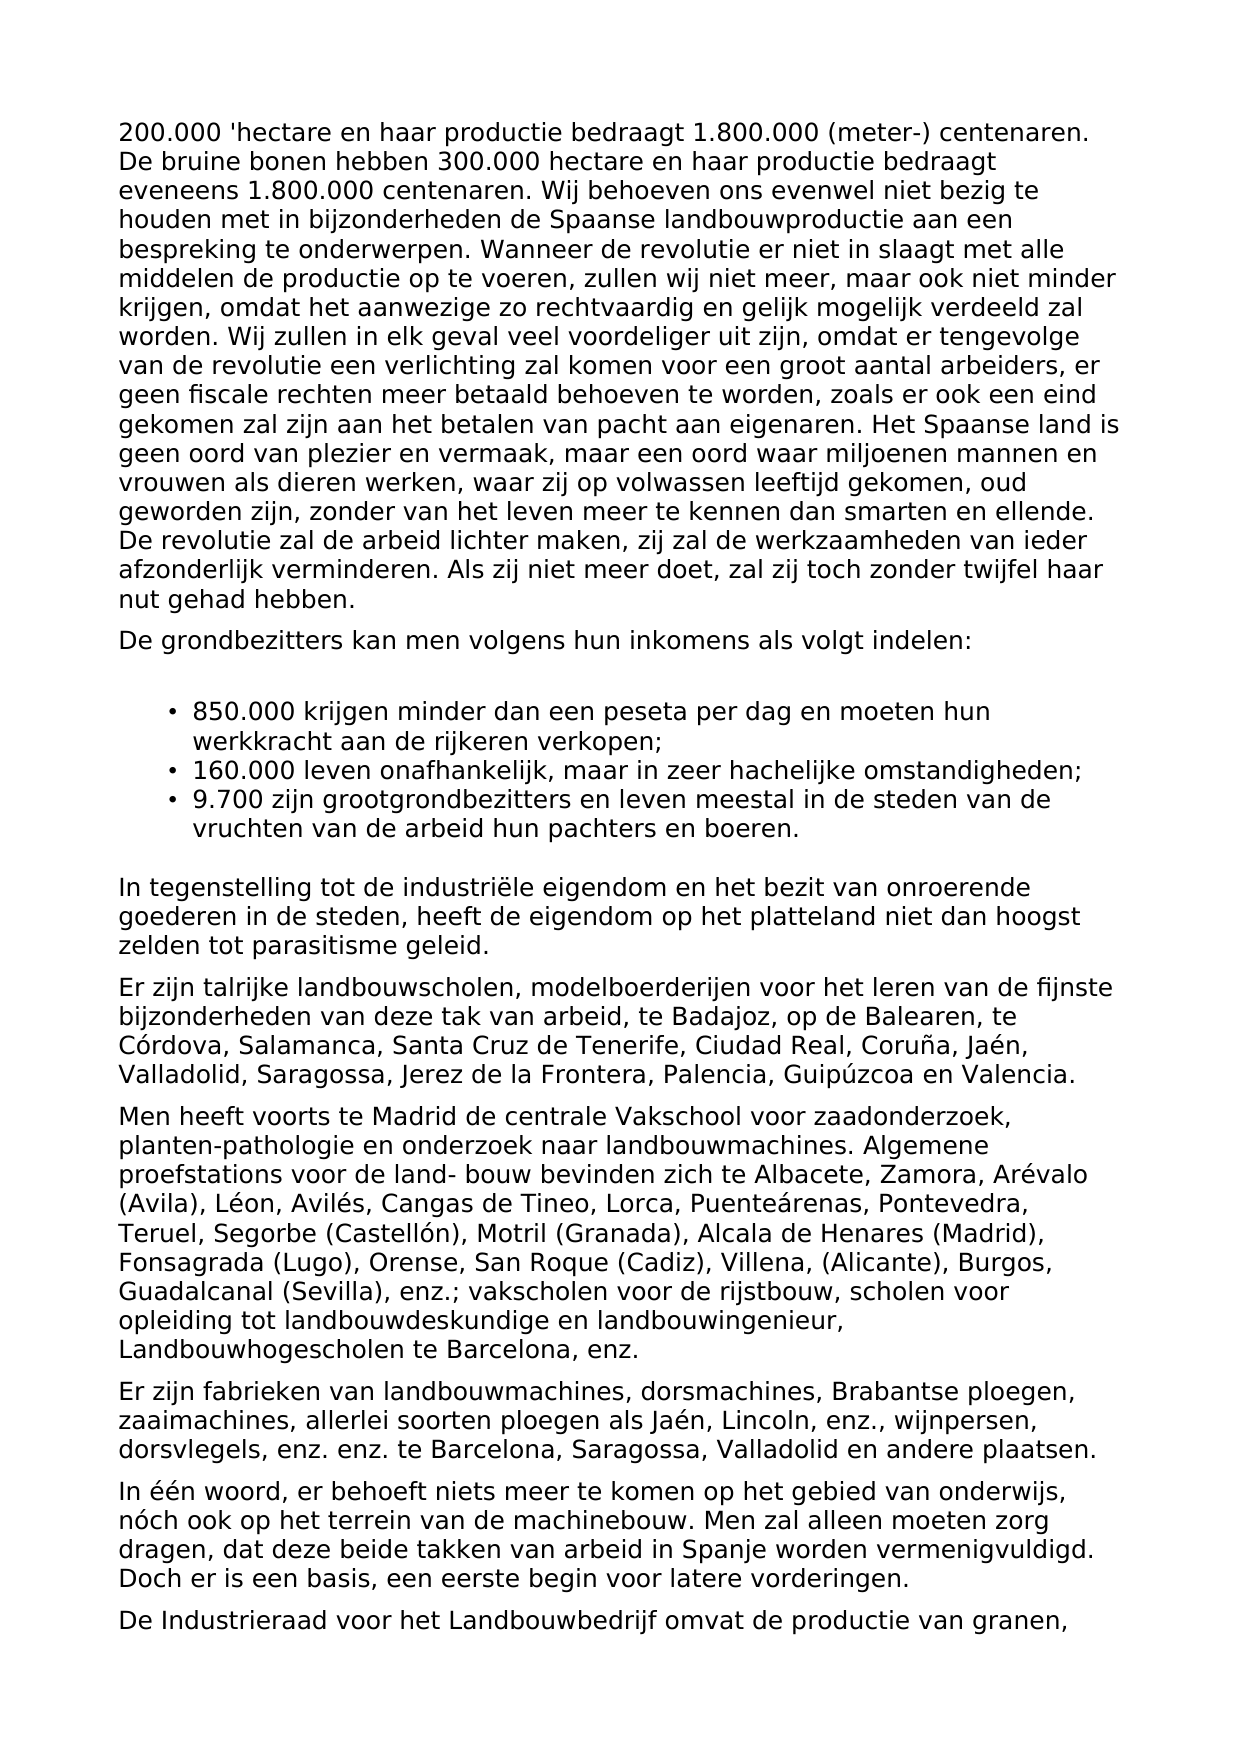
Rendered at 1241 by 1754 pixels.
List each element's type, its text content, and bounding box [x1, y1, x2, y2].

text De Industrieraad voor het Landbouwbedrijf omvat de productie van granen, [118, 1606, 1122, 1635]
text De grondbezitters kan men volgens hun inkomens als volgt indelen: [118, 626, 1122, 656]
text 200.000 'hectare en haar productie bedraagt 1.800.000 (meter-) centenaren. De bruine bonen hebben 300.000 hectare en haar productie bedraagt eveneens 1.800.000 centenaren. Wij behoeven ons evenwel niet bezig te houden met in bijzonderheden de Spaanse landbouwproductie aan een bespreking te onderwerpen. Wanneer de revolutie er niet in slaagt met alle middelen de productie op te voeren, zullen wij niet meer, maar ook niet minder krijgen, omdat het aanwezige zo rechtvaardig en gelijk mogelijk verdeeld zal worden. Wij zullen in elk geval veel voordeliger uit zijn, omdat er tengevolge van de revolutie een verlichting zal komen voor een groot aantal arbeiders, er geen fiscale rechten meer betaald behoeven te worden, zoals er ook een eind gekomen zal zijn aan het betalen van pacht aan eigenaren. Het Spaanse land is geen oord van plezier en vermaak, maar een oord waar miljoenen mannen en vrouwen als dieren werken, waar zij op volwassen leeftijd gekomen, oud geworden zijn, zonder van het leven meer te kennen dan smarten en ellende. De revolutie zal de arbeid lichter maken, zij zal de werkzaamheden van ieder afzonderlijk verminderen. Als zij niet meer doet, zal zij toch zonder twijfel haar nut gehad hebben. [118, 118, 1122, 614]
text Men heeft voorts te Madrid de centrale Vakschool voor zaadonderzoek, planten-pathologie en onderzoek naar landbouwmachines. Algemene proefstations voor de land- bouw bevinden zich te Albacete, Zamora, Arévalo (Avila), Léon, Avilés, Cangas de Tineo, Lorca, Puenteárenas, Pontevedra, Teruel, Segorbe (Castellón), Motril (Granada), Alcala de Henares (Madrid), Fonsagrada (Lugo), Orense, San Roque (Cadiz), Villena, (Alicante), Burgos, Guadalcanal (Sevilla), enz.; vakscholen voor de rijstbouw, scholen voor opleiding tot landbouwdeskundige en landbouwingenieur, Landbouwhogescholen te Barcelona, enz. [118, 1102, 1122, 1364]
list 850.000 krijgen minder dan een peseta per dag en moeten hun werkkracht aan de rijkeren verkopen; [177, 698, 1122, 756]
text In tegenstelling tot de industriële eigendom en het bezit van onroerende goederen in de steden, heeft de eigendom op het platteland niet dan hoogst zelden tot parasitisme geleid. [118, 873, 1122, 960]
list 160.000 leven onafhankelijk, maar in zeer hachelijke omstandigheden; [177, 756, 1122, 785]
text Er zijn talrijke landbouwscholen, modelboerderijen voor het leren van de fijnste bijzonderheden van deze tak van arbeid, te Badajoz, op de Balearen, te Córdova, Salamanca, Santa Cruz de Tenerife, Ciudad Real, Coruña, Jaén, Valladolid, Saragossa, Jerez de la Frontera, Palencia, Guipúzcoa en Valencia. [118, 973, 1122, 1089]
text In één woord, er behoeft niets meer te komen op het gebied van onderwijs, nóch ook op het terrein van de machinebouw. Men zal alleen moeten zorg dragen, dat deze beide takken van arbeid in Spanje worden vermenigvuldigd. Doch er is een basis, een eerste begin voor latere vorderingen. [118, 1477, 1122, 1594]
text Er zijn fabrieken van landbouwmachines, dorsmachines, Brabantse ploegen, zaaimachines, allerlei soorten ploegen als Jaén, Lincoln, enz., wijnpersen, dorsvlegels, enz. enz. te Barcelona, Saragossa, Valladolid en andere plaatsen. [118, 1377, 1122, 1464]
list 9.700 zijn grootgrondbezitters en leven meestal in de steden van de vruchten van de arbeid hun pachters en boeren. [177, 785, 1122, 843]
